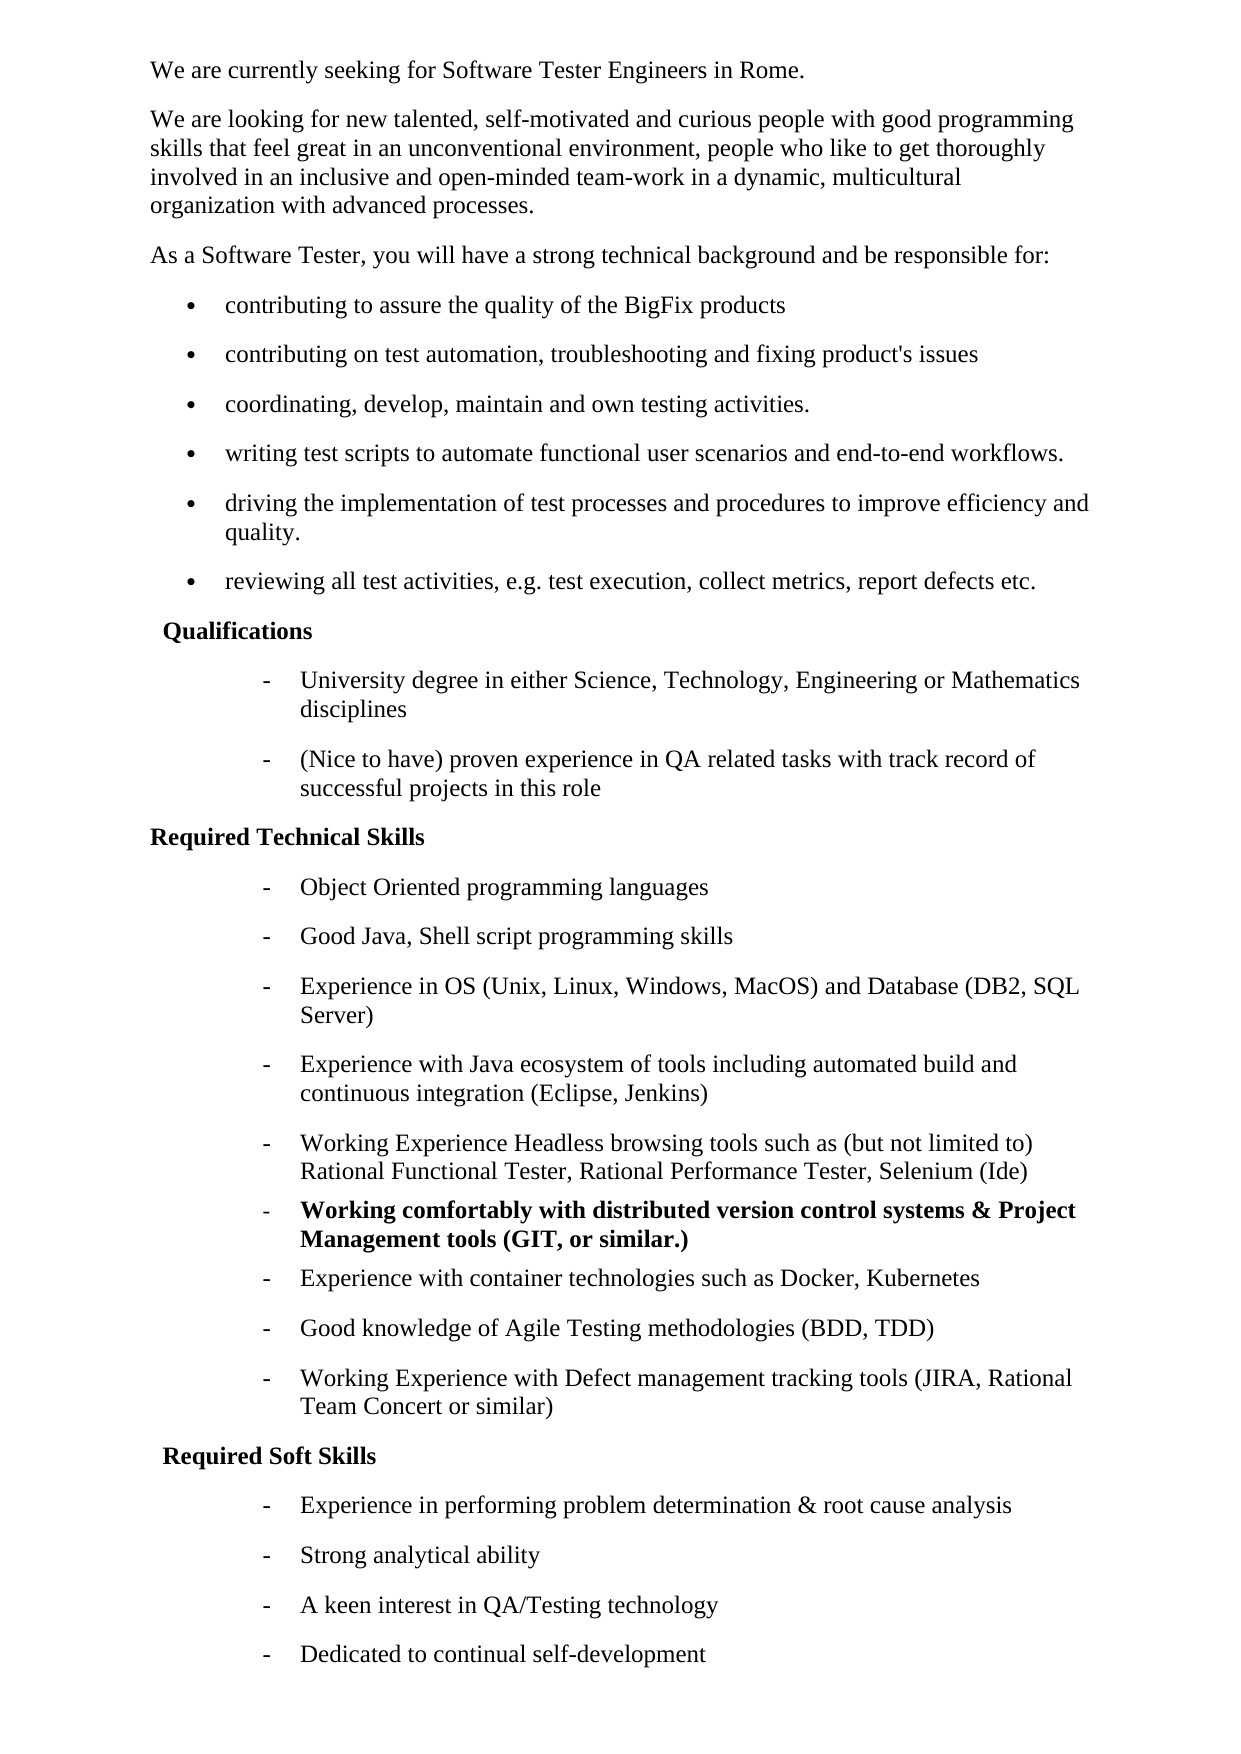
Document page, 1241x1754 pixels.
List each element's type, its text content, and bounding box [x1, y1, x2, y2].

list A keen interest in QA/Testing technology [262, 1590, 1090, 1618]
text As a Software Tester, you will have a strong technical background and be responsible for: [150, 240, 1090, 269]
list contributing on test automation, troubleshooting and fixing product's issues [187, 339, 1090, 368]
list reviewing all test activities, e.g. test execution, collect metrics, report defects etc. [187, 566, 1090, 595]
text Required Soft Skills [150, 1441, 1090, 1470]
text We are looking for new talented, self-motivated and curious people with good programming skills that feel great in an unconventional environment, people who like to get thoroughly involved in an inclusive and open-minded team-work in a dynamic, multicultural organization with advanced processes. [150, 104, 1090, 219]
list Experience in performing problem determination & root cause analysis [262, 1491, 1090, 1519]
text Required Technical Skills [150, 822, 1090, 851]
list Working comfortably with distributed version control systems & Project Management tools (GIT, or similar.) [262, 1196, 1090, 1253]
list Good knowledge of Agile Testing methodologies (BDD, TDD) [262, 1313, 1090, 1342]
list Working Experience with Defect management tracking tools (JIRA, Rational Team Concert or similar) [262, 1363, 1090, 1420]
list Experience in OS (Unix, Linux, Windows, MacOS) and Database (DB2, SQL Server) [262, 971, 1090, 1028]
list coordinating, develop, maintain and own testing activities. [187, 389, 1090, 418]
list Working Experience Headless browsing tools such as (but not limited to) Rational Functional Tester, Rational Performance Tester, Selenium (Ide) [262, 1128, 1090, 1185]
list Experience with container technologies such as Docker, Kubernetes [262, 1263, 1090, 1292]
list writing test scripts to automate functional user scenarios and end-to-end workflows. [187, 438, 1090, 467]
text Qualifications [150, 616, 1090, 645]
list (Nice to have) proven experience in QA related tasks with track record of successful projects in this role [262, 744, 1090, 801]
list Strong analytical ability [262, 1540, 1090, 1569]
list Object Oriented programming languages [262, 872, 1090, 901]
list Good Java, Shell script programming skills [262, 921, 1090, 950]
list Experience with Java ecosystem of tools including automated build and continuous integration (Eclipse, Jenkins) [262, 1049, 1090, 1107]
list contributing to assure the quality of the BigFix products [187, 290, 1090, 318]
list University degree in either Science, Technology, Engineering or Mathematics disciplines [262, 666, 1090, 723]
text We are currently seeking for Software Tester Engineers in Rome. [150, 55, 1090, 83]
list driving the implementation of test processes and procedures to improve efficiency and quality. [187, 488, 1090, 546]
list Dedicated to continual self-development [262, 1639, 1090, 1668]
